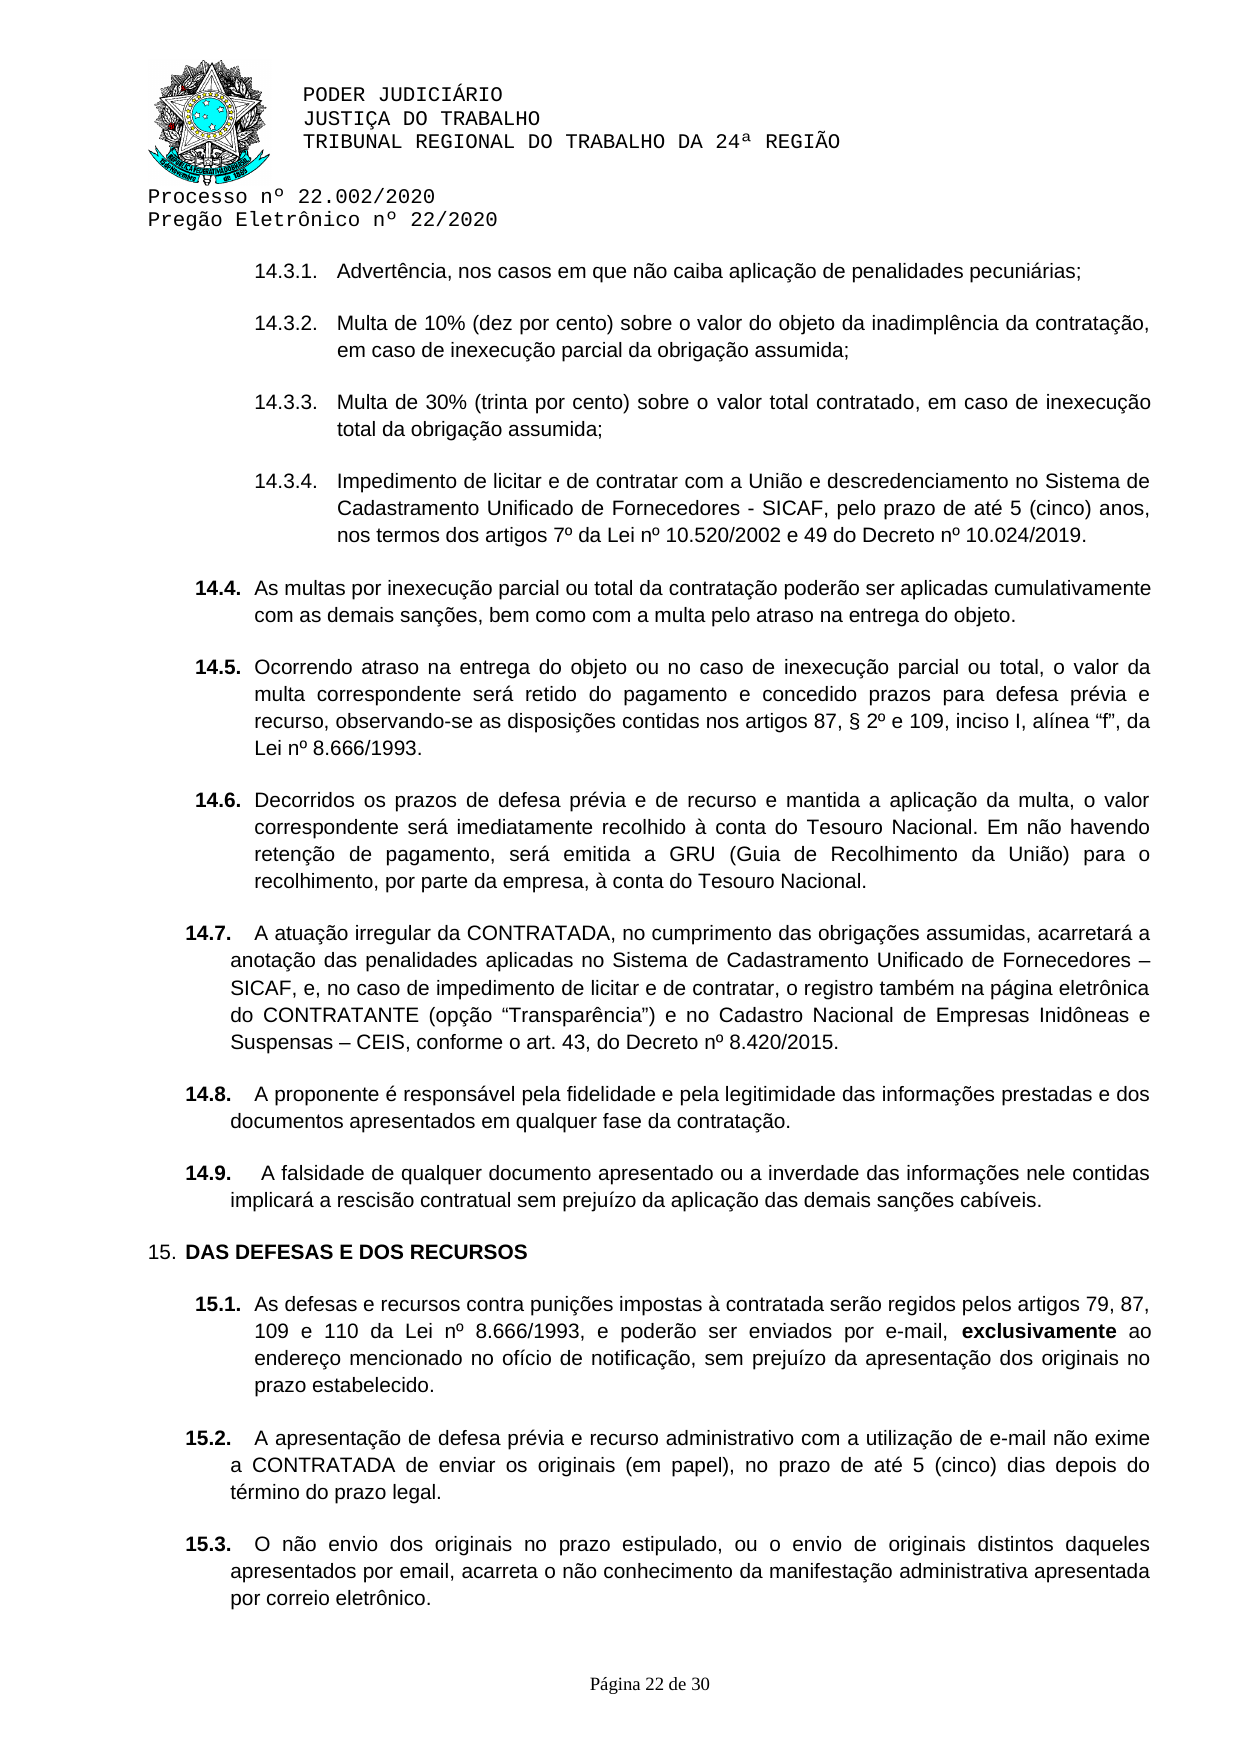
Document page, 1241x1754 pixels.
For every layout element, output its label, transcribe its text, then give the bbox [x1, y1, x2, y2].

list As multas por inexecução parcial ou total da contratação poderão ser aplicadas cumulativamente com as demais sanções, bem como com a multa pelo atraso na entrega do objeto. [195, 573, 1152, 627]
subtitle A apresentação de defesa prévia e recurso administrativo com a utilização de e-mail não exime a CONTRATADA de enviar os originais (em papel), no prazo de até 5 (cinco) dias depois do término do prazo legal. [185, 1423, 1152, 1504]
subtitle A falsidade de qualquer documento apresentado ou a inverdade das informações nele contidas implicará a rescisão contratual sem prejuízo da aplicação das demais sanções cabíveis. [185, 1159, 1152, 1213]
list Advertência, nos casos em que não caiba aplicação de penalidades pecuniárias; [254, 257, 1152, 284]
subtitle A proponente é responsável pela fidelidade e pela legitimidade das informações prestadas e dos documentos apresentados em qualquer fase da contratação. [185, 1079, 1152, 1134]
list Multa de 10% (dez por cento) sobre o valor do objeto da inadimplência da contratação, em caso de inexecução parcial da obrigação assumida; [254, 309, 1152, 363]
subtitle O não envio dos originais no prazo estipulado, ou o envio de originais distintos daqueles apresentados por email, acarreta o não conhecimento da manifestação administrativa apresentada por correio eletrônico. [185, 1529, 1152, 1611]
subtitle A atuação irregular da CONTRATADA, no cumprimento das obrigações assumidas, acarretará a anotação das penalidades aplicadas no Sistema de Cadastramento Unificado de Fornecedores – SICAF, e, no caso de impedimento de licitar e de contratar, o registro também na página eletrônica do CONTRATANTE (opção “Transparência”) e no Cadastro Nacional de Empresas Inidôneas e Suspensas – CEIS, conforme o art. 43, do Decreto nº 8.420/2015. [185, 919, 1152, 1054]
list Impedimento de licitar e de contratar com a União e descredenciamento no Sistema de Cadastramento Unificado de Fornecedores - SICAF, pelo prazo de até 5 (cinco) anos, nos termos dos artigos 7º da Lei nº 10.520/2002 e 49 do Decreto nº 10.024/2019. [254, 467, 1152, 548]
picture [147, 59, 272, 186]
list As defesas e recursos contra punições impostas à contratada serão regidos pelos artigos 79, 87, 109 e 110 da Lei nº 8.666/1993, e poderão ser enviados por e-mail, exclusivamente ao endereço mencionado no ofício de notificação, sem prejuízo da apresentação dos originais no prazo estabelecido. [195, 1290, 1152, 1398]
list Decorridos os prazos de defesa prévia e de recurso e mantida a aplicação da multa, o valor correspondente será imediatamente recolhido à conta do Tesouro Nacional. Em não havendo retenção de pagamento, será emitida a GRU (Guia de Recolhimento da União) para o recolhimento, por parte da empresa, à conta do Tesouro Nacional. [195, 786, 1152, 894]
list DAS DEFESAS E DOS RECURSOS [148, 1238, 1152, 1265]
list Multa de 30% (trinta por cento) sobre o valor total contratado, em caso de inexecução total da obrigação assumida; [254, 388, 1152, 442]
list Ocorrendo atraso na entrega do objeto ou no caso de inexecução parcial ou total, o valor da multa correspondente será retido do pagamento e concedido prazos para defesa prévia e recurso, observando-se as disposições contidas nos artigos 87, § 2º e 109, inciso I, alínea “f”, da Lei nº 8.666/1993. [195, 652, 1152, 761]
